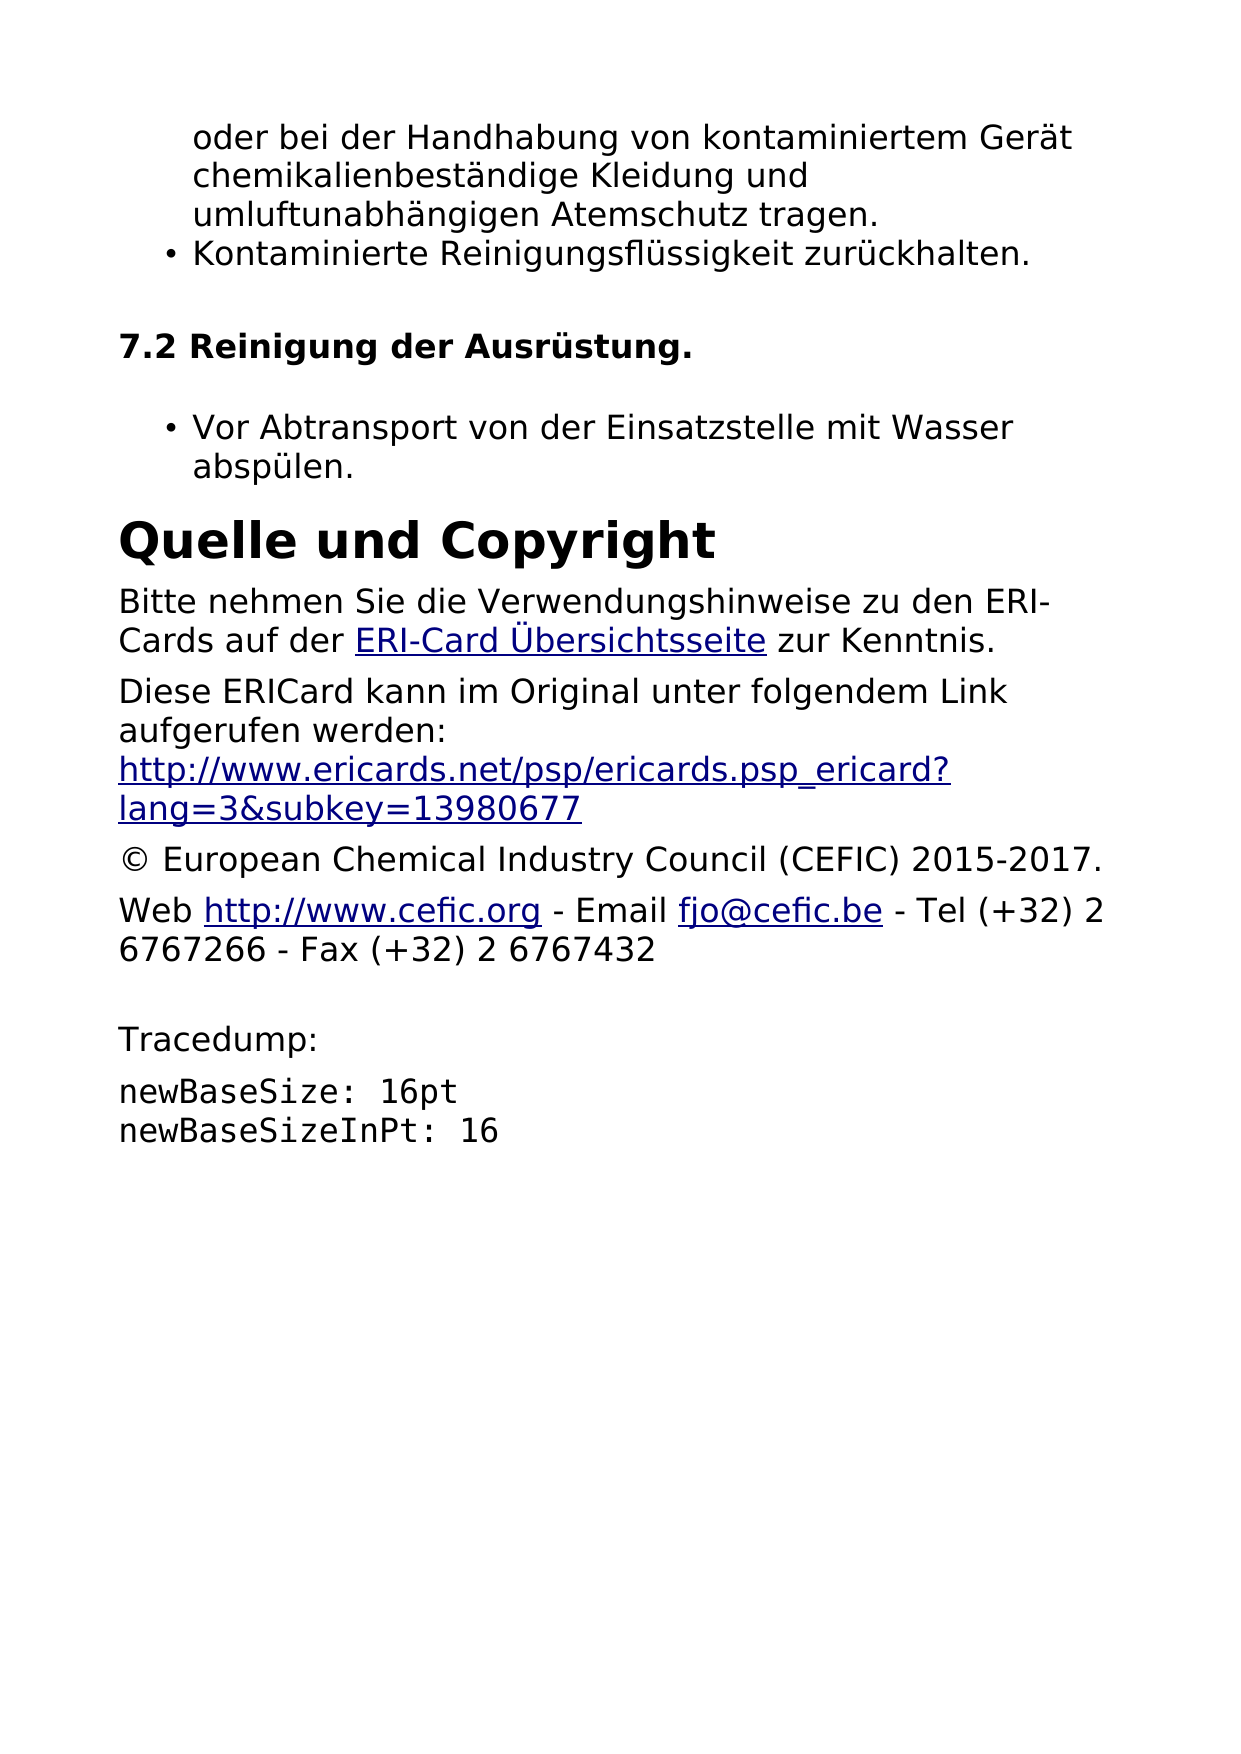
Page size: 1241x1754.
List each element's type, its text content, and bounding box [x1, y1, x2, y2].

list Kontaminierte Reinigungsflüssigkeit zurückhalten. [177, 235, 1122, 273]
list oder bei der Handhabung von kontaminiertem Gerät chemikalienbeständige Kleidung und umluftunabhängigen Atemschutz tragen. [177, 118, 1122, 235]
subtitle 7.2 Reinigung der Ausrüstung. [118, 328, 1122, 367]
text Tracedump: [118, 982, 1122, 1060]
text newBaseSize: 16pt newBaseSizeInPt: 16 [118, 1072, 1122, 1150]
text © European Chemical Industry Council (CEFIC) 2015-2017. [118, 840, 1122, 879]
list Vor Abtransport von der Einsatzstelle mit Wasser abspülen. [177, 409, 1122, 487]
text Bitte nehmen Sie die Verwendungshinweise zu den ERI-Cards auf der ERI-Card Übersichtsseite zur Kenntnis. [118, 582, 1122, 660]
text Diese ERICard kann im Original unter folgendem Link aufgerufen werden: http://www.ericards.net/psp/ericards.psp_ericard?lang=3&subkey=13980677 [118, 672, 1122, 828]
text Web http://www.cefic.org - Email fjo@cefic.be - Tel (+32) 2 6767266 - Fax (+32) 2 6767432 [118, 892, 1122, 969]
subtitle Quelle und Copyright [118, 512, 1122, 570]
